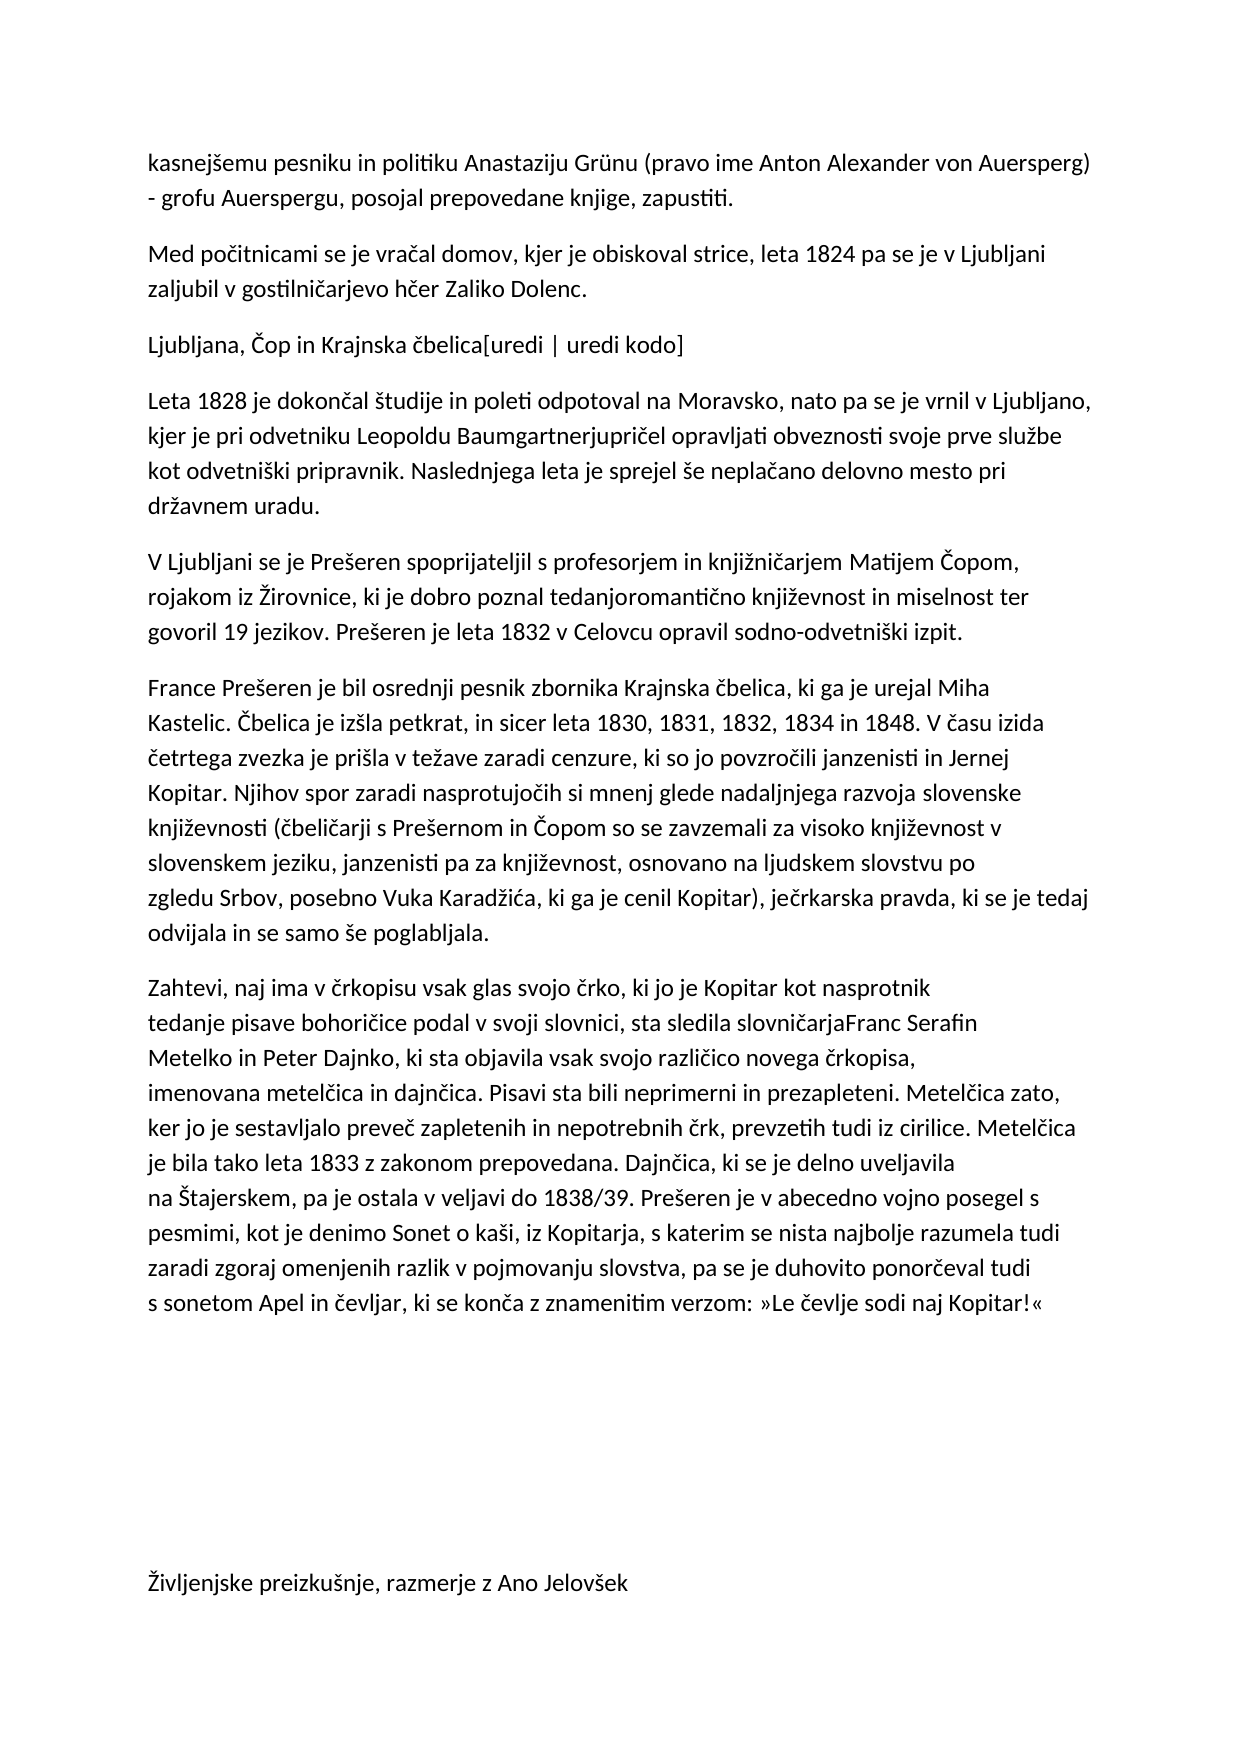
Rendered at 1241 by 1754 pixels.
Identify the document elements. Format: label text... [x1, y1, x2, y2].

text Življenjske preizkušnje, razmerje z Ano Jelovšek [148, 1567, 1093, 1597]
text V Ljubljani se je Prešeren spoprijateljil s profesorjem in knjižničarjem Matijem Čopom, rojakom iz Žirovnice, ki je dobro poznal tedanjoromantično književnost in miselnost ter govoril 19 jezikov. Prešeren je leta 1832 v Celovcu opravil sodno-odvetniški izpit. [148, 546, 1093, 646]
text Ljubljana, Čop in Krajnska čbelica[uredi | uredi kodo] [148, 329, 1093, 360]
text Zahtevi, naj ima v črkopisu vsak glas svojo črko, ki jo je Kopitar kot nasprotnik tedanje pisave bohoričice podal v svoji slovnici, sta sledila slovničarjaFranc Serafin Metelko in Peter Dajnko, ki sta objavila vsak svojo različico novega črkopisa, imenovana metelčica in dajnčica. Pisavi sta bili neprimerni in prezapleteni. Metelčica zato, ker jo je sestavljalo preveč zapletenih in nepotrebnih črk, prevzetih tudi iz cirilice. Metelčica je bila tako leta 1833 z zakonom prepovedana. Dajnčica, ki se je delno uveljavila na Štajerskem, pa je ostala v veljavi do 1838/39. Prešeren je v abecedno vojno posegel s pesmimi, kot je denimo Sonet o kaši, iz Kopitarja, s katerim se nista najbolje razumela tudi zaradi zgoraj omenjenih razlik v pojmovanju slovstva, pa se je duhovito ponorčeval tudi s sonetom Apel in čevljar, ki se konča z znamenitim verzom: »Le čevlje sodi naj Kopitar!« [148, 973, 1093, 1318]
text France Prešeren je bil osrednji pesnik zbornika Krajnska čbelica, ki ga je urejal Miha Kastelic. Čbelica je izšla petkrat, in sicer leta 1830, 1831, 1832, 1834 in 1848. V času izida četrtega zvezka je prišla v težave zaradi cenzure, ki so jo povzročili janzenisti in Jernej Kopitar. Njihov spor zaradi nasprotujočih si mnenj glede nadaljnjega razvoja slovenske književnosti (čbeličarji s Prešernom in Čopom so se zavzemali za visoko književnost v slovenskem jeziku, janzenisti pa za književnost, osnovano na ljudskem slovstvu po zgledu Srbov, posebno Vuka Karadžića, ki ga je cenil Kopitar), ječrkarska pravda, ki se je tedaj odvijala in se samo še poglabljala. [148, 672, 1093, 947]
text Med počitnicami se je vračal domov, kjer je obiskoval strice, leta 1824 pa se je v Ljubljani zaljubil v gostilničarjevo hčer Zaliko Dolenc. [148, 238, 1093, 304]
text kasnejšemu pesniku in politiku Anastaziju Grünu (pravo ime Anton Alexander von Auersperg) - grofu Auerspergu, posojal prepovedane knjige, zapustiti. [148, 148, 1093, 213]
text Leta 1828 je dokončal študije in poleti odpotoval na Moravsko, nato pa se je vrnil v Ljubljano, kjer je pri odvetniku Leopoldu Baumgartnerjupričel opravljati obveznosti svoje prve službe kot odvetniški pripravnik. Naslednjega leta je sprejel še neplačano delovno mesto pri državnem uradu. [148, 385, 1093, 521]
